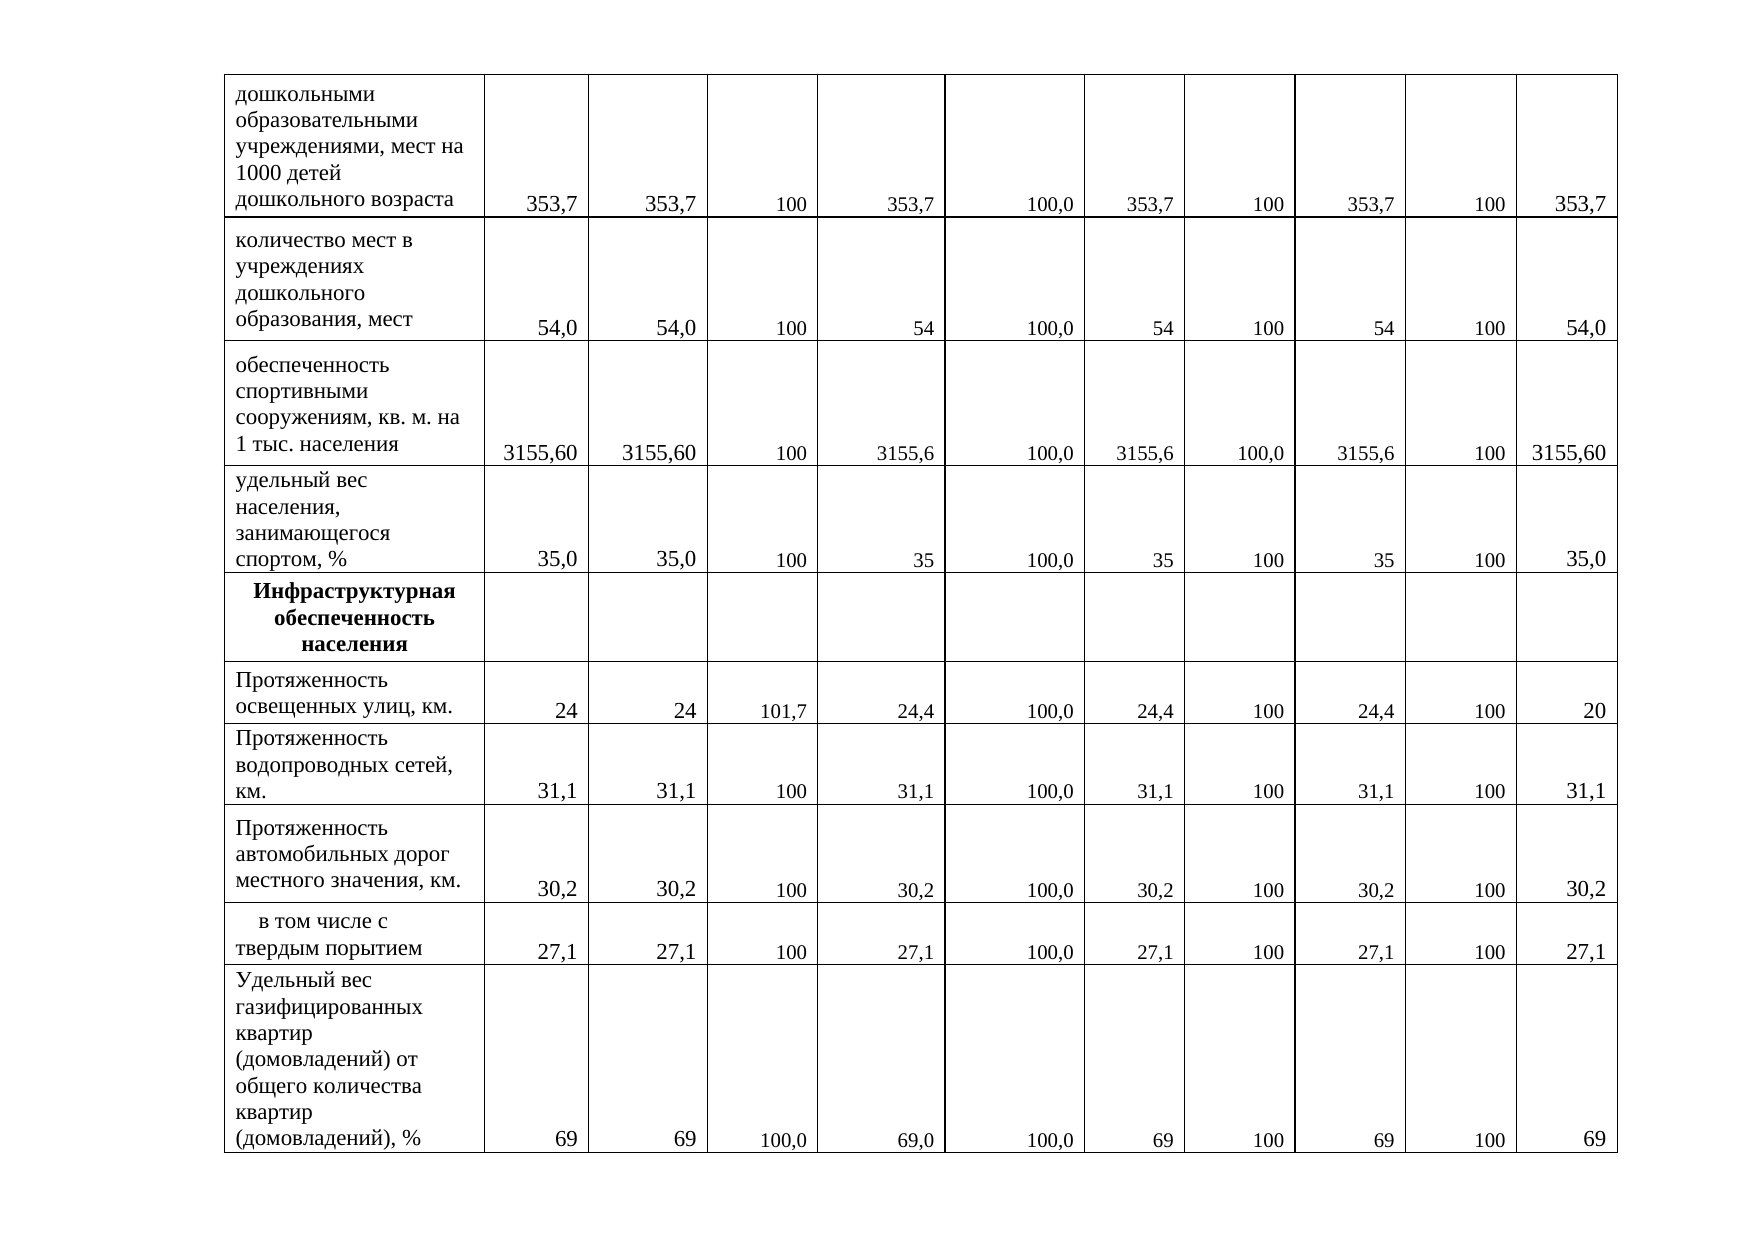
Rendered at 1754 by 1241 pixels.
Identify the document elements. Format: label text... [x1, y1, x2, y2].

table_cell Инфраструктурная обеспеченность населения [225, 573, 484, 661]
table_cell Протяженность водопроводных сетей, км. [225, 724, 484, 803]
table_cell 20 [1517, 662, 1617, 723]
table_cell 100 [1185, 903, 1294, 964]
table_cell 30,2 [589, 805, 707, 902]
table_cell 27,1 [818, 903, 944, 964]
table_cell 100 [1406, 662, 1516, 723]
table_cell 54,0 [589, 218, 707, 340]
table_cell 100 [708, 805, 817, 902]
table_cell 100 [1406, 805, 1516, 902]
table_cell 30,2 [485, 805, 588, 902]
table_cell 3155,60 [485, 341, 588, 465]
table_cell 54,0 [485, 218, 588, 340]
table_cell 54 [818, 218, 944, 340]
table_cell 24,4 [1085, 662, 1184, 723]
table_cell 30,2 [1517, 805, 1617, 902]
table_cell 54 [1085, 218, 1184, 340]
table_cell [1185, 573, 1294, 661]
table_cell 101,7 [708, 662, 817, 723]
table_cell 31,1 [1296, 724, 1405, 803]
table_cell 353,7 [485, 75, 588, 216]
table_cell 30,2 [1296, 805, 1405, 902]
table_cell [1517, 573, 1617, 661]
table_cell 27,1 [589, 903, 707, 964]
table_cell 100 [708, 75, 817, 216]
table_cell 69 [485, 965, 588, 1152]
table_cell 100 [1406, 724, 1516, 803]
table_cell 54 [1296, 218, 1405, 340]
table_cell 100,0 [946, 805, 1084, 902]
table_cell 69 [589, 965, 707, 1152]
table_cell 100,0 [946, 724, 1084, 803]
table_cell 100 [1185, 75, 1294, 216]
table_cell 100 [1185, 724, 1294, 803]
table_cell удельный вес населения, занимающегося спортом, % [225, 466, 484, 572]
table_cell 100 [1185, 218, 1294, 340]
table_cell 100,0 [1185, 341, 1294, 465]
table_cell 24,4 [818, 662, 944, 723]
table_cell [708, 573, 817, 661]
table_cell 100 [1406, 341, 1516, 465]
table_cell дошкольными образовательными учреждениями, мест на 1000 детей дошкольного возраста [225, 75, 484, 216]
table_cell 27,1 [485, 903, 588, 964]
table_cell 31,1 [818, 724, 944, 803]
table_cell 100 [708, 903, 817, 964]
table_cell Удельный вес газифицированных квартир (домовладений) от общего количества квартир (домовладений), % [225, 965, 484, 1152]
table_cell 353,7 [1296, 75, 1405, 216]
table_cell 100 [708, 341, 817, 465]
table_cell [946, 573, 1084, 661]
table_cell 31,1 [589, 724, 707, 803]
table_cell 100 [1185, 965, 1294, 1152]
table_cell 100 [1406, 466, 1516, 572]
table_cell 31,1 [1517, 724, 1617, 803]
table_cell обеспеченность спортивными сооружениям, кв. м. на 1 тыс. населения [225, 341, 484, 465]
table_cell 100 [1406, 75, 1516, 216]
table_cell 35 [818, 466, 944, 572]
table_cell 69 [1296, 965, 1405, 1152]
table_cell 35,0 [1517, 466, 1617, 572]
table_cell 27,1 [1085, 903, 1184, 964]
table_cell 69 [1085, 965, 1184, 1152]
table_cell [1406, 573, 1516, 661]
table_cell 35 [1296, 466, 1405, 572]
table_cell 100 [1185, 662, 1294, 723]
table_cell 3155,6 [1296, 341, 1405, 465]
table_cell 100 [1406, 903, 1516, 964]
table_cell 100 [708, 466, 817, 572]
table_cell 100 [1185, 805, 1294, 902]
table_cell 100,0 [946, 903, 1084, 964]
table_cell 3155,60 [589, 341, 707, 465]
table_cell Протяженность автомобильных дорог местного значения, км. [225, 805, 484, 902]
table_cell 100,0 [946, 965, 1084, 1152]
table_cell в том числе с твердым порытием [225, 903, 484, 964]
table_cell 35,0 [589, 466, 707, 572]
table_cell 100,0 [946, 662, 1084, 723]
table_cell 100 [1406, 218, 1516, 340]
table_cell 100,0 [946, 341, 1084, 465]
table_cell 353,7 [818, 75, 944, 216]
table_cell количество мест в учреждениях дошкольного образования, мест [225, 218, 484, 340]
table_cell 31,1 [1085, 724, 1184, 803]
table_cell [1085, 573, 1184, 661]
table_cell 69,0 [818, 965, 944, 1152]
table_cell 353,7 [1085, 75, 1184, 216]
table_cell [589, 573, 707, 661]
table_cell 24 [485, 662, 588, 723]
table_cell 353,7 [1517, 75, 1617, 216]
table_cell 100 [1185, 466, 1294, 572]
table_cell [485, 573, 588, 661]
table_cell 27,1 [1517, 903, 1617, 964]
table_cell 69 [1517, 965, 1617, 1152]
table_cell 30,2 [1085, 805, 1184, 902]
table_cell 3155,60 [1517, 341, 1617, 465]
table_cell Протяженность освещенных улиц, км. [225, 662, 484, 723]
table_cell 54,0 [1517, 218, 1617, 340]
table_cell 100 [1406, 965, 1516, 1152]
table_cell 100,0 [946, 75, 1084, 216]
table_cell 100 [708, 218, 817, 340]
table_cell 31,1 [485, 724, 588, 803]
table_cell 3155,6 [818, 341, 944, 465]
table_cell 24 [589, 662, 707, 723]
table_cell 353,7 [589, 75, 707, 216]
table_cell 35,0 [485, 466, 588, 572]
table_cell [818, 573, 944, 661]
table_cell 24,4 [1296, 662, 1405, 723]
table_cell [1296, 573, 1405, 661]
table_cell 27,1 [1296, 903, 1405, 964]
table_cell 100,0 [946, 466, 1084, 572]
table_cell 100 [708, 724, 817, 803]
table_cell 35 [1085, 466, 1184, 572]
table_cell 100,0 [946, 218, 1084, 340]
table_cell 3155,6 [1085, 341, 1184, 465]
table_cell 30,2 [818, 805, 944, 902]
table_cell 100,0 [708, 965, 817, 1152]
